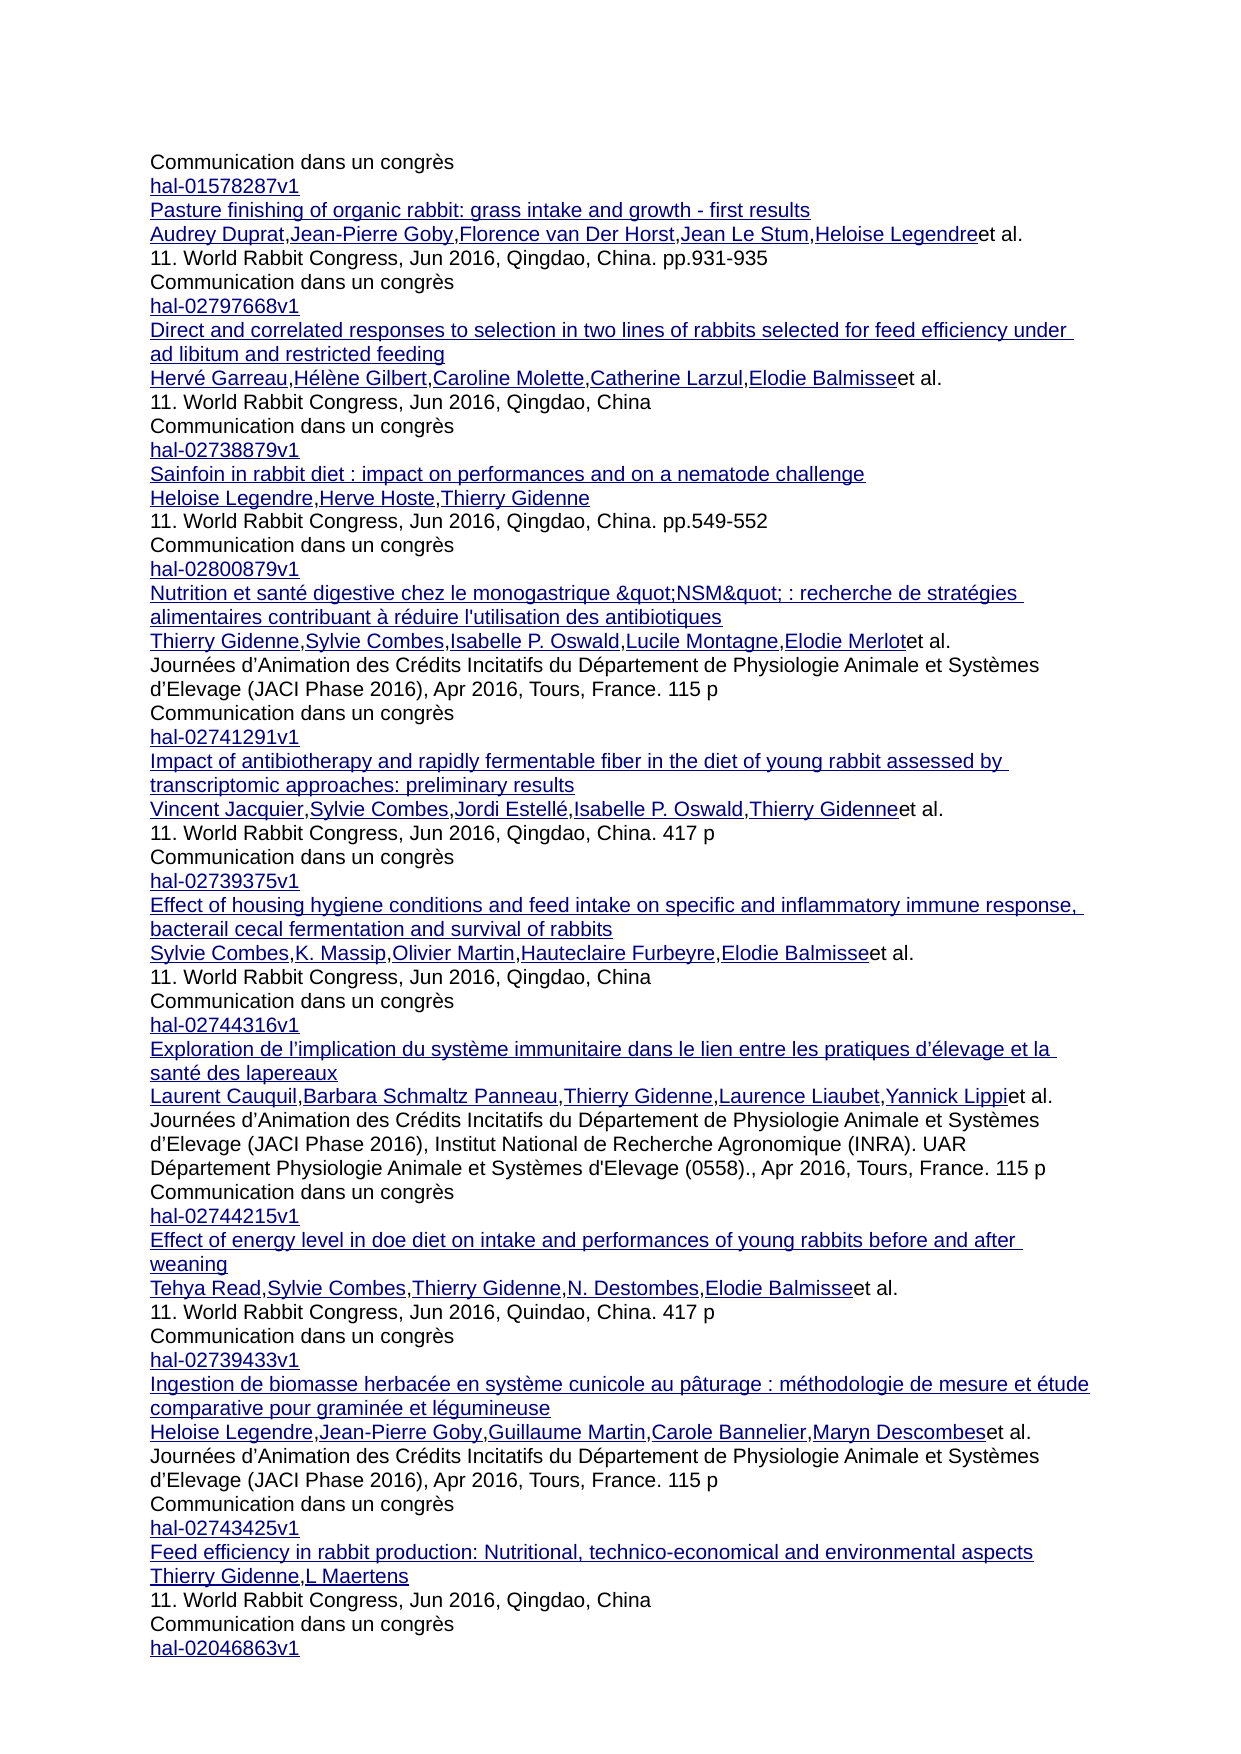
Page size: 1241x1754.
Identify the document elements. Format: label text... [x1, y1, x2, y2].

table_cell Feed efficiency in rabbit production: Nutritional, technico-economical and environmental aspects Thierry Gidenne,L Maertens 11. World Rabbit Congress, Jun 2016, Qingdao, China Communication dans un congrès hal-02046863v1 [150, 1540, 1090, 1659]
table_cell Exploration de l’implication du système immunitaire dans le lien entre les pratiques d’élevage et la santé des lapereaux Laurent Cauquil,Barbara Schmaltz Panneau,Thierry Gidenne,Laurence Liaubet,Yannick Lippiet al. Journées d’Animation des Crédits Incitatifs du Département de Physiologie Animale et Systèmes d’Elevage (JACI Phase 2016), Institut National de Recherche Agronomique (INRA). UAR Département Physiologie Animale et Systèmes d'Elevage (0558)., Apr 2016, Tours, France. 115 p Communication dans un congrès hal-02744215v1 [150, 1036, 1090, 1228]
table_cell Ingestion de biomasse herbacée en système cunicole au pâturage : méthodologie de mesure et étude [150, 1372, 1090, 1393]
table_cell Direct and correlated responses to selection in two lines of rabbits selected for feed efficiency under ad libitum and restricted feeding Hervé Garreau,Hélène Gilbert,Caroline Molette,Catherine Larzul,Elodie Balmisseet al. 11. World Rabbit Congress, Jun 2016, Qingdao, China Communication dans un congrès hal-02738879v1 [150, 318, 1090, 461]
table_cell Pasture finishing of organic rabbit: grass intake and growth - first results Audrey Duprat,Jean-Pierre Goby,Florence van Der Horst,Jean Le Stum,Heloise Legendreet al. 11. World Rabbit Congress, Jun 2016, Qingdao, China. pp.931-935 Communication dans un congrès hal-02797668v1 [150, 198, 1090, 318]
table_cell Communication dans un congrès hal-01578287v1 [150, 150, 1090, 198]
table_cell Effect of energy level in doe diet on intake and performances of young rabbits before and after weaning Tehya Read,Sylvie Combes,Thierry Gidenne,N. Destombes,Elodie Balmisseet al. 11. World Rabbit Congress, Jun 2016, Quindao, China. 417 p Communication dans un congrès hal-02739433v1 [150, 1228, 1090, 1372]
table_cell comparative pour graminée et légumineuse Heloise Legendre,Jean-Pierre Goby,Guillaume Martin,Carole Bannelier,Maryn Descombeset al. Journées d’Animation des Crédits Incitatifs du Département de Physiologie Animale et Systèmes d’Elevage (JACI Phase 2016), Apr 2016, Tours, France. 115 p Communication dans un congrès hal-02743425v1 [150, 1394, 1090, 1539]
table_cell Impact of antibiotherapy and rapidly fermentable fiber in the diet of young rabbit assessed by transcriptomic approaches: preliminary results Vincent Jacquier,Sylvie Combes,Jordi Estellé,Isabelle P. Oswald,Thierry Gidenneet al. 11. World Rabbit Congress, Jun 2016, Qingdao, China. 417 p Communication dans un congrès hal-02739375v1 [150, 749, 1090, 893]
table_cell Sainfoin in rabbit diet : impact on performances and on a nematode challenge Heloise Legendre,Herve Hoste,Thierry Gidenne 11. World Rabbit Congress, Jun 2016, Qingdao, China. pp.549-552 Communication dans un congrès hal-02800879v1 [150, 461, 1090, 581]
table_cell Nutrition et santé digestive chez le monogastrique &quot;NSM&quot; : recherche de stratégies alimentaires contribuant à réduire l'utilisation des antibiotiques Thierry Gidenne,Sylvie Combes,Isabelle P. Oswald,Lucile Montagne,Elodie Merlotet al. Journées d’Animation des Crédits Incitatifs du Département de Physiologie Animale et Systèmes d’Elevage (JACI Phase 2016), Apr 2016, Tours, France. 115 p Communication dans un congrès hal-02741291v1 [150, 581, 1090, 749]
table_cell Effect of housing hygiene conditions and feed intake on specific and inflammatory immune response, bacterail cecal fermentation and survival of rabbits Sylvie Combes,K. Massip,Olivier Martin,Hauteclaire Furbeyre,Elodie Balmisseet al. 11. World Rabbit Congress, Jun 2016, Qingdao, China Communication dans un congrès hal-02744316v1 [150, 893, 1090, 1036]
